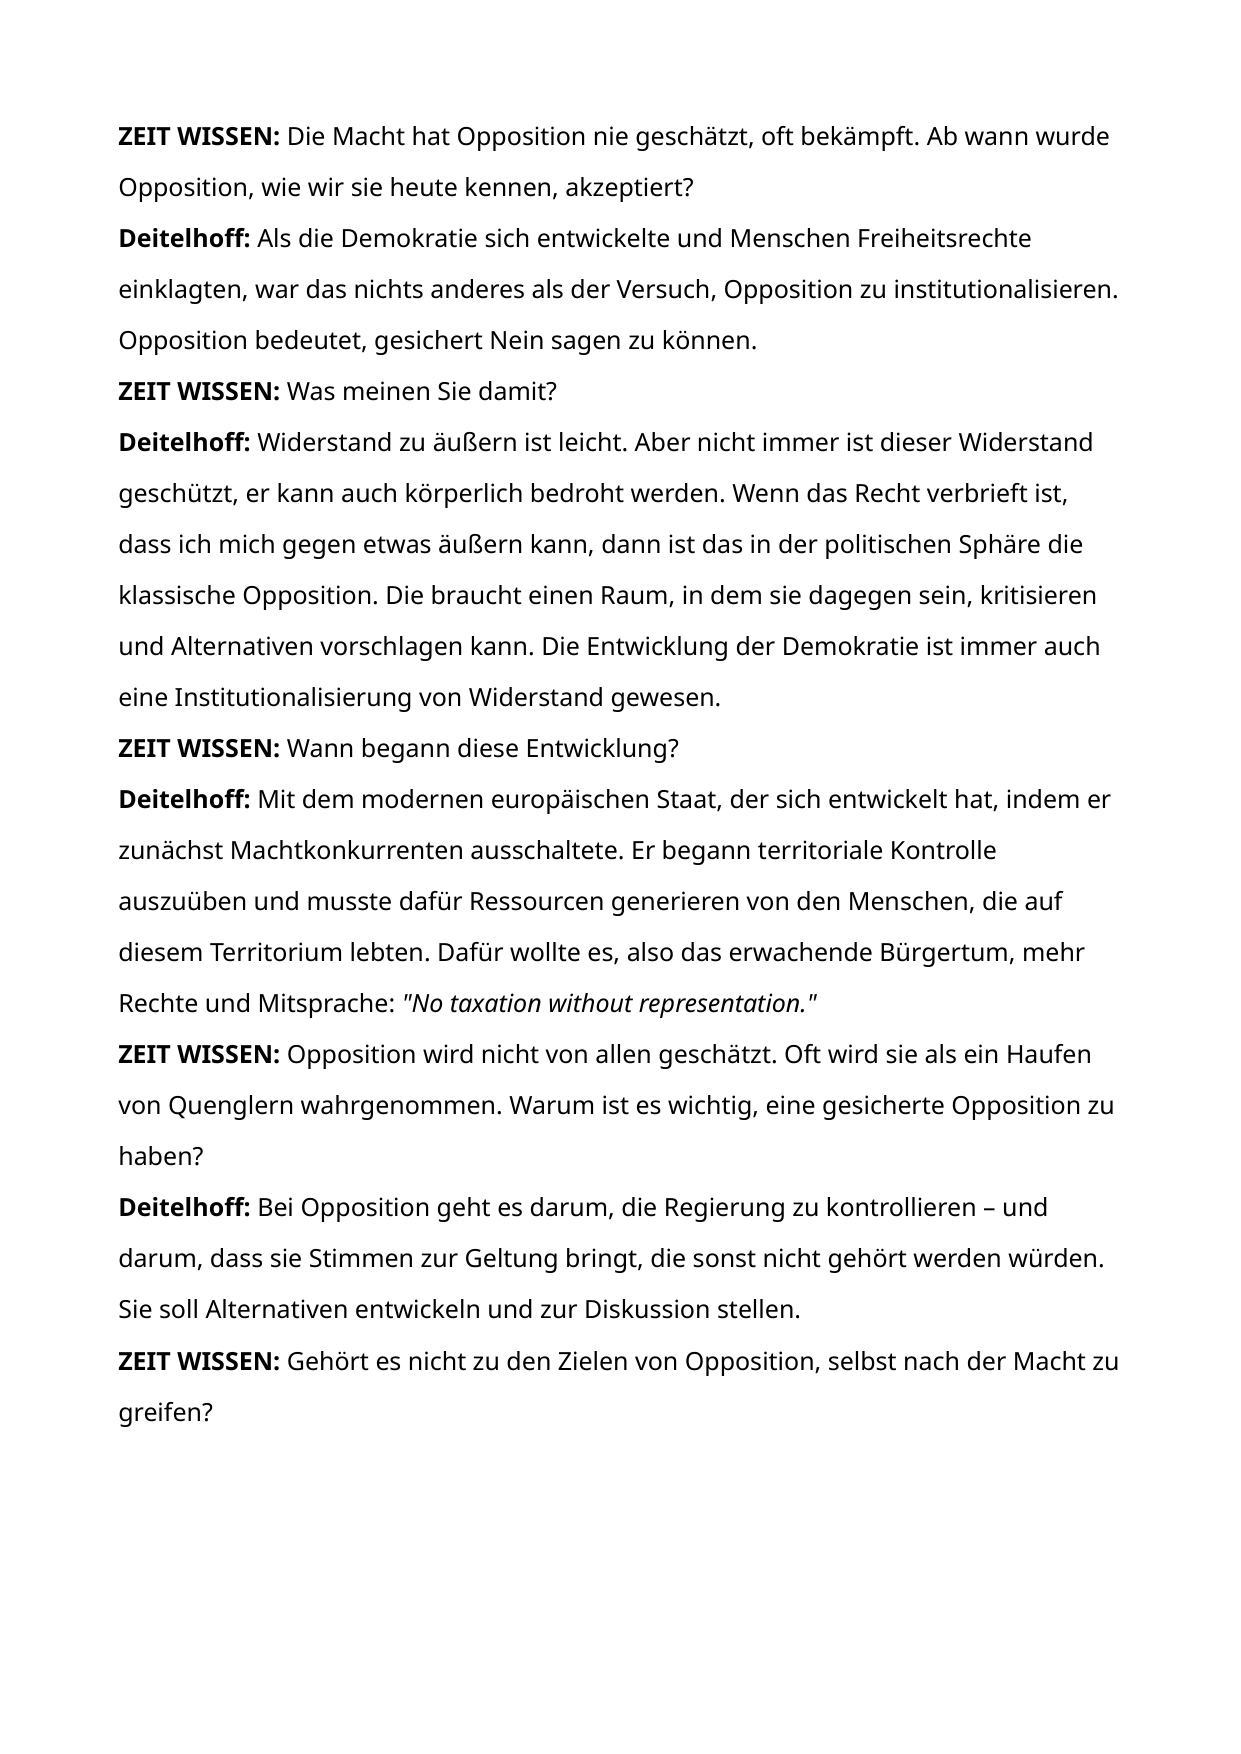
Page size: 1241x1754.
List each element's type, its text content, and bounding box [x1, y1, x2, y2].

text Deitelhoff: Widerstand zu äußern ist leicht. Aber nicht immer ist dieser Widerstand geschützt, er kann auch körperlich bedroht werden. Wenn das Recht verbrieft ist, dass ich mich gegen etwas äußern kann, dann ist das in der politischen Sphäre die klassische Opposition. Die braucht einen Raum, in dem sie dagegen sein, kritisieren und Alternativen vorschlagen kann. Die Entwicklung der Demokratie ist immer auch eine Institutionalisierung von Widerstand gewesen. [118, 424, 1122, 714]
text ZEIT WISSEN: Gehört es nicht zu den Zielen von Opposition, selbst nach der Macht zu greifen? [118, 1343, 1122, 1428]
text Deitelhoff: Bei Opposition geht es darum, die Regierung zu kontrollieren – und darum, dass sie Stimmen zur Geltung bringt, die sonst nicht gehört werden würden. Sie soll Alternativen entwickeln und zur Diskussion stellen. [118, 1190, 1122, 1326]
text Deitelhoff: Als die Demokratie sich entwickelte und Menschen Freiheitsrechte einklagten, war das nichts anderes als der Versuch, Opposition zu institutionalisieren. Opposition bedeutet, gesichert Nein sagen zu können. [118, 220, 1122, 356]
text ZEIT WISSEN: Opposition wird nicht von allen geschätzt. Oft wird sie als ein Haufen von Quenglern wahrgenommen. Warum ist es wichtig, eine gesicherte Opposition zu haben? [118, 1037, 1122, 1173]
text Deitelhoff: Mit dem modernen europäischen Staat, der sich entwickelt hat, indem er zunächst Machtkonkurrenten ausschaltete. Er begann territoriale Kontrolle auszuüben und musste dafür Ressourcen generieren von den Menschen, die auf diesem Territorium lebten. Dafür wollte es, also das erwachende Bürgertum, mehr Rechte und Mitsprache: "No taxation without representation." [118, 782, 1122, 1020]
text ZEIT WISSEN: Wann begann diese Entwicklung? [118, 731, 1122, 765]
text ZEIT WISSEN: Was meinen Sie damit? [118, 373, 1122, 407]
text ZEIT WISSEN: Die Macht hat Opposition nie geschätzt, oft bekämpft. Ab wann wurde Opposition, wie wir sie heute kennen, akzeptiert? [118, 118, 1122, 203]
